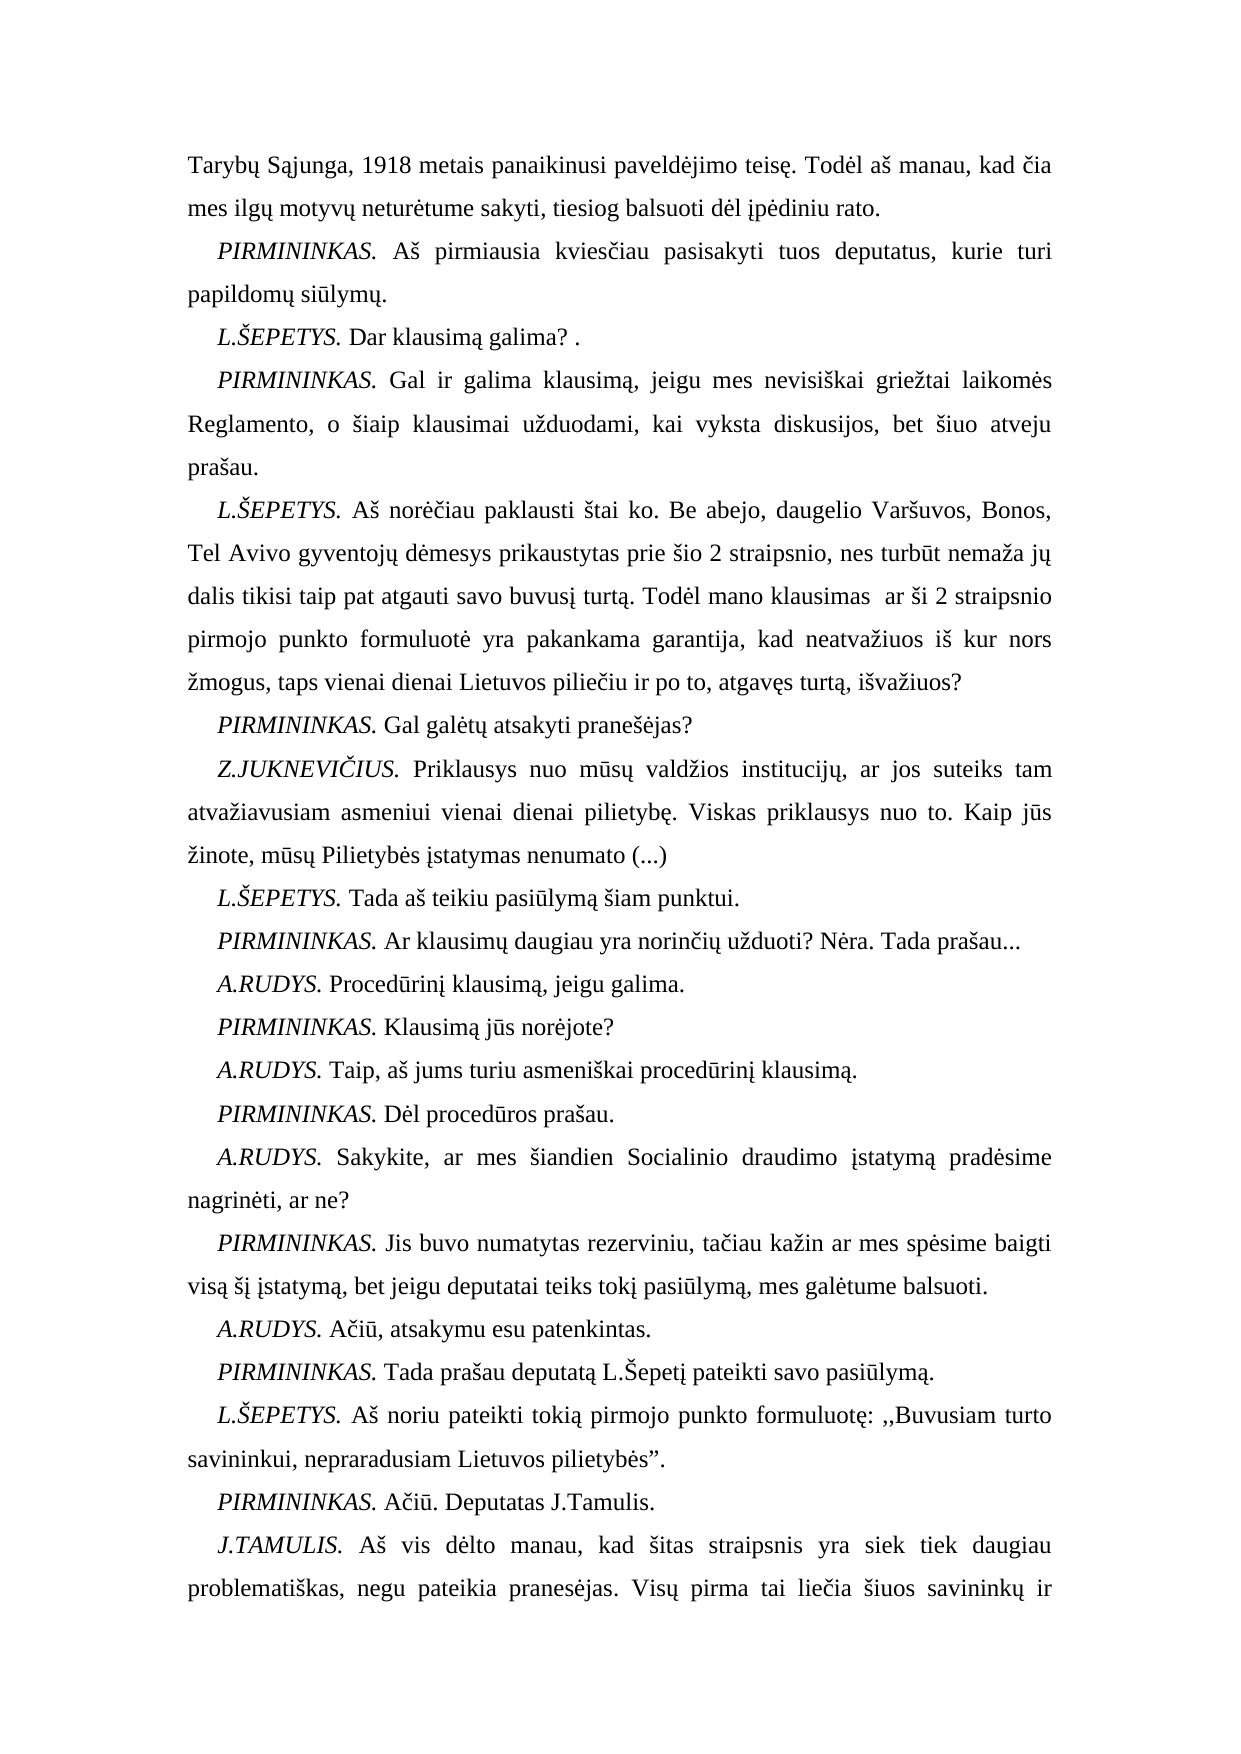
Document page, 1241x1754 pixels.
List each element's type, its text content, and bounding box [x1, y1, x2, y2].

text L.ŠEPETYS. Aš noriu pateikti tokią pirmojo punkto formuluotę: ,,Buvusiam turto savininkui, nepraradusiam Lietuvos pilietybės”. [187, 1401, 1053, 1472]
text PIRMININKAS. Aš pirmiausia kviesčiau pasisakyti tuos deputatus, kurie turi papildomų siūlymų. [187, 236, 1053, 308]
text L.ŠEPETYS. Dar klausimą galima? . [187, 322, 1053, 351]
text PIRMININKAS. Dėl procedūros prašau. [187, 1099, 1053, 1127]
text PIRMININKAS. Ačiū. Deputatas J.Tamulis. [187, 1487, 1053, 1516]
text A.RUDYS. Sakykite, ar mes šiandien Socialinio draudimo įstatymą pradėsime nagrinėti, ar ne? [187, 1142, 1053, 1214]
text A.RUDYS. Ačiū, atsakymu esu patenkintas. [187, 1314, 1053, 1343]
text PIRMININKAS. Klausimą jūs norėjote? [187, 1012, 1053, 1041]
text A.RUDYS. Taip, aš jums turiu asmeniškai procedūrinį klausimą. [187, 1056, 1053, 1084]
text PIRMININKAS. Ar klausimų daugiau yra norinčių užduoti? Nėra. Tada prašau... [187, 926, 1053, 955]
text L.ŠEPETYS. Aš norėčiau paklausti štai ko. Be abejo, daugelio Varšuvos, Bonos, Tel Avivo gyventojų dėmesys prikaustytas prie šio 2 straipsnio, nes turbūt nemaža jų dalis tikisi taip pat atgauti savo buvusį turtą. Todėl mano klausimas ar ši 2 straipsnio pirmojo punkto formuluotė yra pakankama garantija, kad neatvažiuos iš kur nors žmogus, taps vienai dienai Lietuvos piliečiu ir po to, atgavęs turtą, išvažiuos? [187, 495, 1053, 696]
text PIRMININKAS. Tada prašau deputatą L.Šepetį pateikti savo pasiūlymą. [187, 1357, 1053, 1386]
text PIRMININKAS. Gal ir galima klausimą, jeigu mes nevisiškai griežtai laikomės Reglamento, o šiaip klausimai užduodami, kai vyksta diskusijos, bet šiuo atveju prašau. [187, 366, 1053, 481]
text PIRMININKAS. Jis buvo numatytas rezerviniu, tačiau kažin ar mes spėsime baigti visą šį įstatymą, bet jeigu deputatai teiks tokį pasiūlymą, mes galėtume balsuoti. [187, 1228, 1053, 1300]
text J.TAMULIS. Aš vis dėlto manau, kad šitas straipsnis yra siek tiek daugiau problematiškas, negu pateikia pranesėjas. Visų pirma tai liečia šiuos savininkų ir [187, 1530, 1053, 1602]
text Z.JUKNEVIČIUS. Priklausys nuo mūsų valdžios institucijų, ar jos suteiks tam atvažiavusiam asmeniui vienai dienai pilietybę. Viskas priklausys nuo to. Kaip jūs žinote, mūsų Pilietybės įstatymas nenumato (...) [187, 754, 1053, 869]
text Tarybų Sąjunga, 1918 metais panaikinusi paveldėjimo teisę. Todėl aš manau, kad čia mes ilgų motyvų neturėtume sakyti, tiesiog balsuoti dėl įpėdiniu rato. [187, 150, 1053, 222]
text A.RUDYS. Procedūrinį klausimą, jeigu galima. [187, 969, 1053, 998]
text L.ŠEPETYS. Tada aš teikiu pasiūlymą šiam punktui. [187, 883, 1053, 912]
text PIRMININKAS. Gal galėtų atsakyti pranešėjas? [187, 711, 1053, 739]
